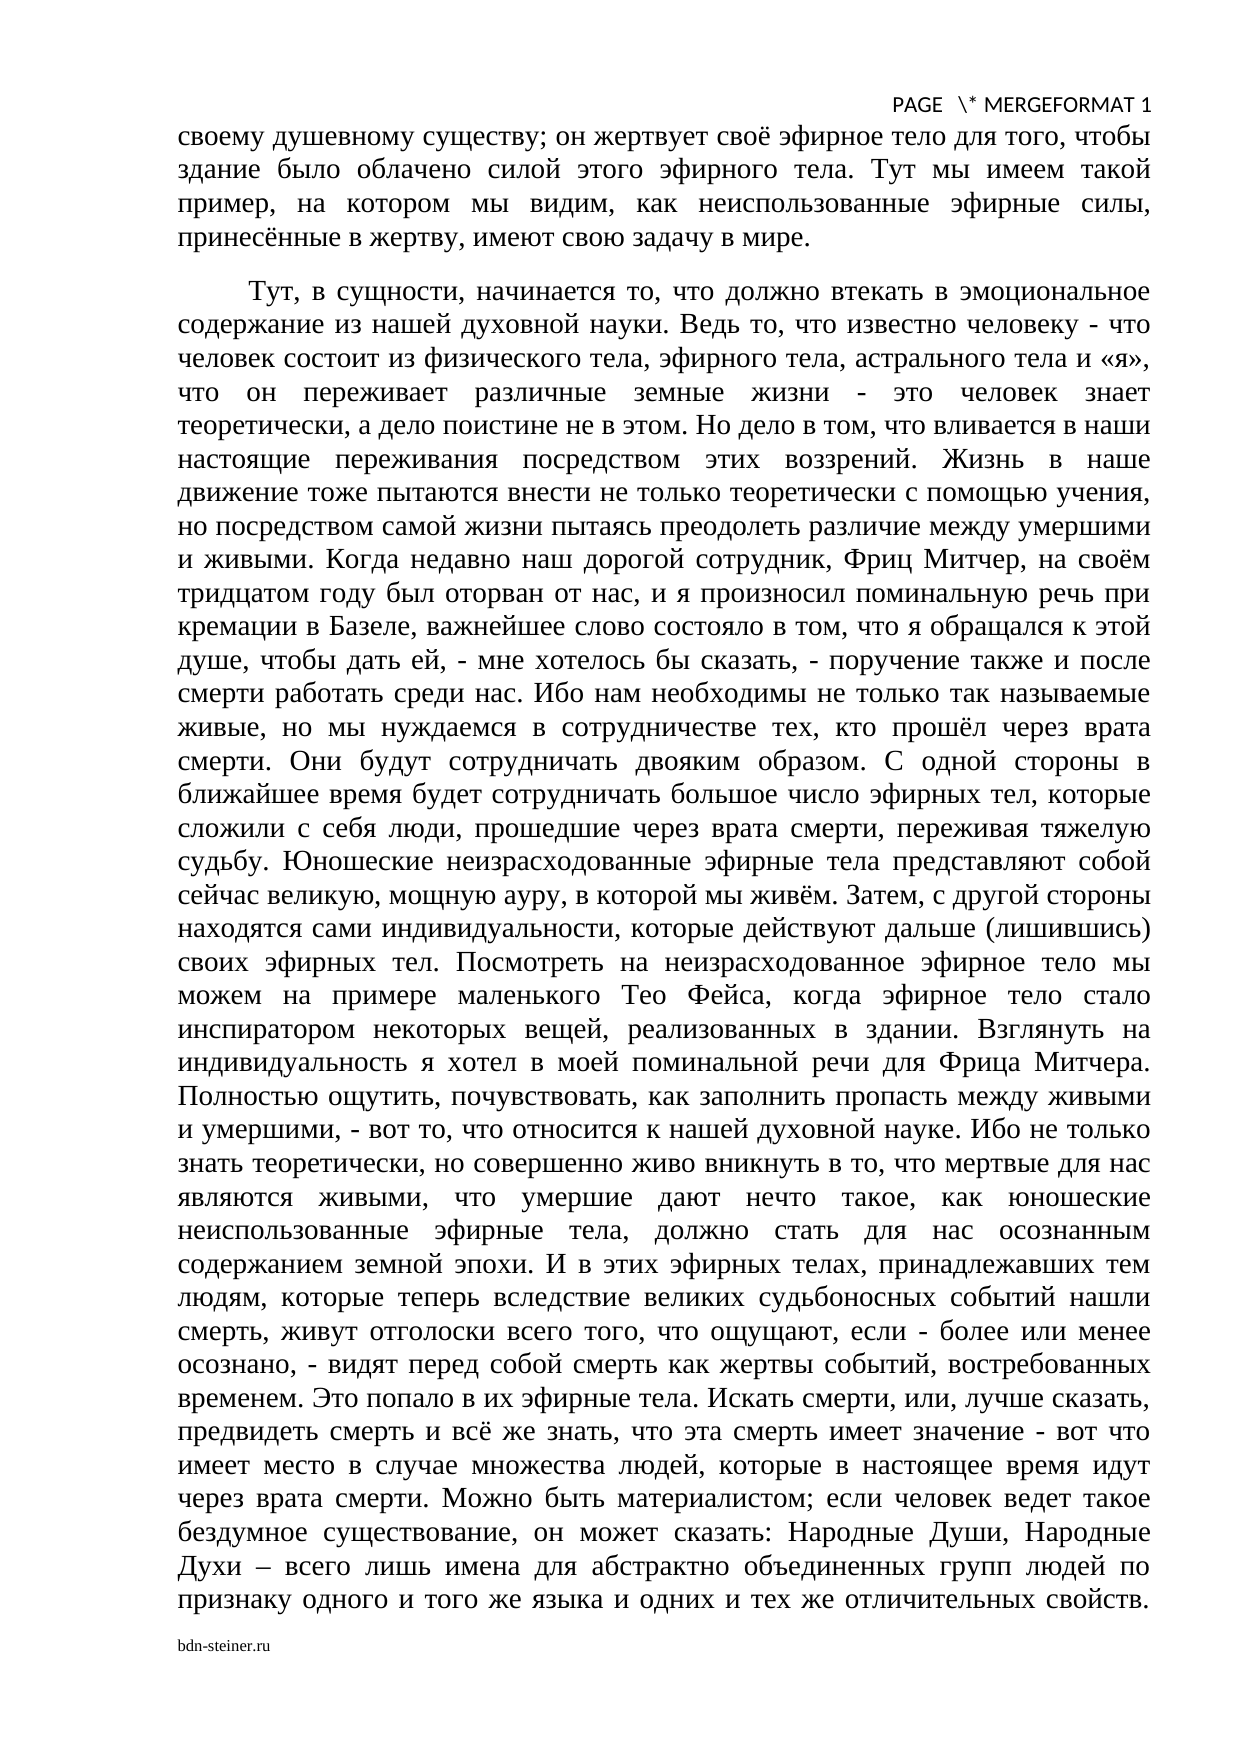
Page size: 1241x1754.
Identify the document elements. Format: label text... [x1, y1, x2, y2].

text своему душевному существу; он жертвует своё эфирное тело для того, чтобы здание было облачено силой этого эфирного тела. Тут мы имеем такой пример, на котором мы видим, как неиспользованные эфирные силы, принесённые в жертву, имеют свою задачу в мире. [177, 118, 1152, 252]
text Тут, в сущности, начинается то, что должно втекать в эмоциональное содержание из нашей духовной науки. Ведь то, что известно человеку - что человек состоит из физического тела, эфирного тела, астрального тела и «я», что он переживает различные земные жизни - это человек знает теоретически, а дело поистине не в этом. Но дело в том, что вливается в наши настоящие переживания посредством этих воззрений. Жизнь в наше движение тоже пытаются внести не только теоретически с помощью учения, но посредством самой жизни пытаясь преодолеть различие между умершими и живыми. Когда недавно наш дорогой сотрудник, Фриц Митчер, на своём тридцатом году был оторван от нас, и я произносил поминальную речь при кремации в Базеле, важнейшее слово состояло в том, что я обращался к этой душе, чтобы дать ей, - мне хотелось бы сказать, - поручение также и после смерти работать среди нас. Ибо нам необходимы не только так называемые живые, но мы нуждаемся в сотрудничестве тех, кто прошёл через врата смерти. Они будут сотрудничать двояким образом. С одной стороны в ближайшее время будет сотрудничать большое число эфирных тел, которые сложили с себя люди, прошедшие через врата смерти, переживая тяжелую судьбу. Юношеские неизрасходованные эфирные тела представляют собой сейчас великую, мощную ауру, в которой мы живём. Затем, с другой стороны находятся сами индивидуальности, которые действуют дальше (лишившись) своих эфирных тел. Посмотреть на неизрасходованное эфирное тело мы можем на примере маленького Тео Фейса, когда эфирное тело стало инспиратором некоторых вещей, реализованных в здании. Взглянуть на индивидуальность я хотел в моей поминальной речи для Фрица Митчера. Полностью ощутить, почувствовать, как заполнить пропасть между живыми и умершими, - вот то, что относится к нашей духовной науке. Ибо не только знать теоретически, но совершенно живо вникнуть в то, что мертвые для нас являются живыми, что умершие дают нечто такое, как юношеские неиспользованные эфирные тела, должно стать для нас осознанным содержанием земной эпохи. И в этих эфирных телах, принадлежавших тем людям, которые теперь вследствие великих судьбоносных событий нашли смерть, живут отголоски всего того, что ощущают, если - более или менее осознано, - видят перед собой смерть как жертвы событий, востребованных временем. Это попало в их эфирные тела. Искать смерти, или, лучше сказать, предвидеть смерть и всё же знать, что эта смерть имеет значение - вот что имеет место в случае множества людей, которые в настоящее время идут через врата смерти. Можно быть материалистом; если человек ведет такое бездумное существование, он может сказать: Народные Души, Народные Духи – всего лишь имена для абстрактно объединенных групп людей по признаку одного и того же языка и одних и тех же отличительных свойств. [177, 273, 1152, 1615]
